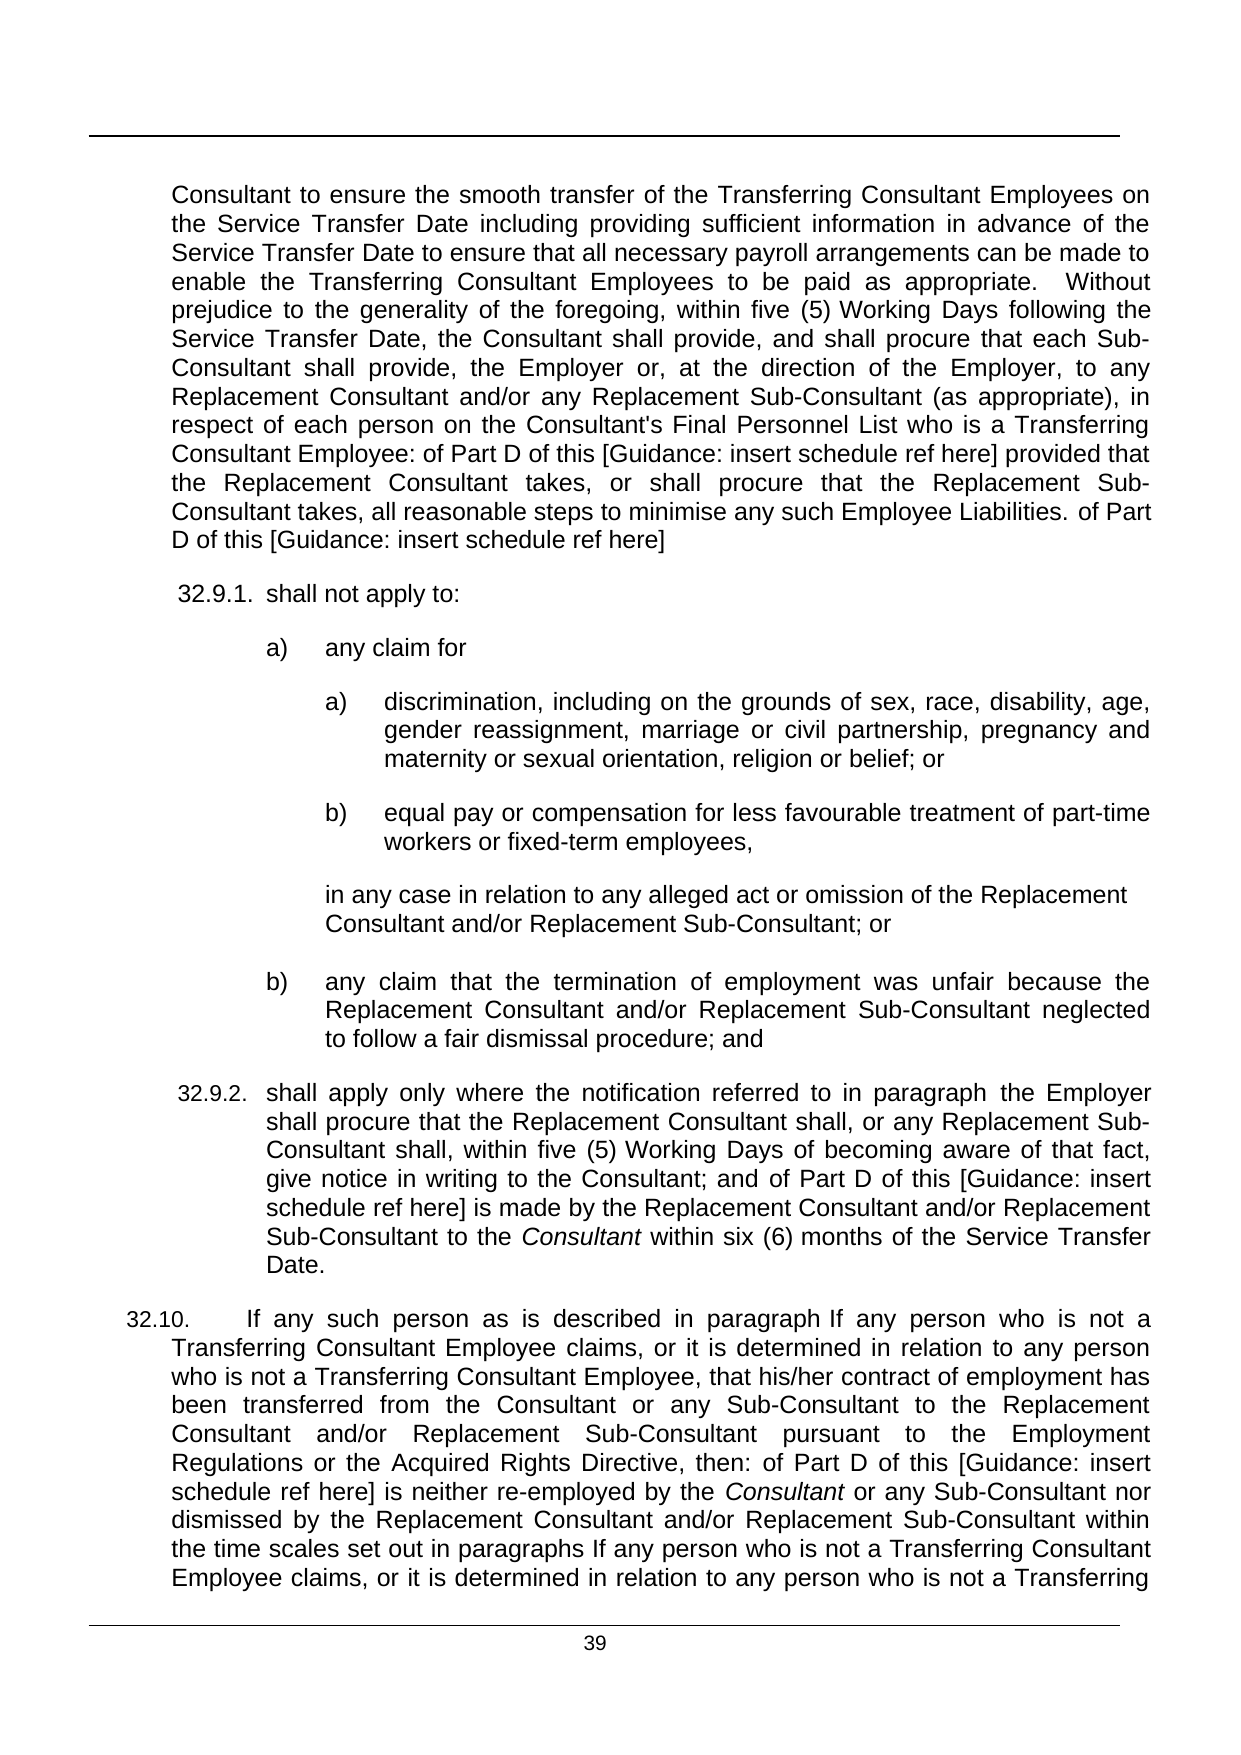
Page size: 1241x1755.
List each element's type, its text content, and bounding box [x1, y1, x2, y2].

list shall not apply to: [177, 579, 1152, 608]
list The indemnity in paragraph 2.8 of Part D of this [Guidance: insert schedule ref here] [126, 180, 1152, 554]
text in any case in relation to any alleged act or omission of the Replacement Consultant and/or Replacement Sub-Consultant; or [325, 880, 1152, 938]
list any claim for [266, 633, 1152, 662]
list If any such person as is described in paragraph 2.5 of Part D of this [Guidance: insert schedule ref here] is neither re-employed by the Consultant or any Sub-Consultant nor dismissed by the Replacement Consultant and/or Replacement Sub-Consultant within the time scales set out in paragraphs 2.5 to 2.7 of Part D of this [Guidance: insert schedule ref here], such person shall be treated as a Transferring Consultant Employee and the Replacement Consultant and/or Replacement Sub-Consultant shall comply with such obligations as may be imposed upon it under the law of the contract. [126, 1304, 1152, 1592]
list equal pay or compensation for less favourable treatment of part-time workers or fixed-term employees, [325, 798, 1152, 855]
list discrimination, including on the grounds of sex, race, disability, age, gender reassignment, marriage or civil partnership, pregnancy and maternity or sexual orientation, religion or belief; or [325, 687, 1152, 773]
list shall apply only where the notification referred to in paragraph 2.5.1 of Part D of this [Guidance: insert schedule ref here] is made by the Replacement Consultant and/or Replacement Sub-Consultant to the Consultant within six (6) months of the Service Transfer Date. [177, 1078, 1152, 1279]
list any claim that the termination of employment was unfair because the Replacement Consultant and/or Replacement Sub-Consultant neglected to follow a fair dismissal procedure; and [266, 967, 1152, 1053]
